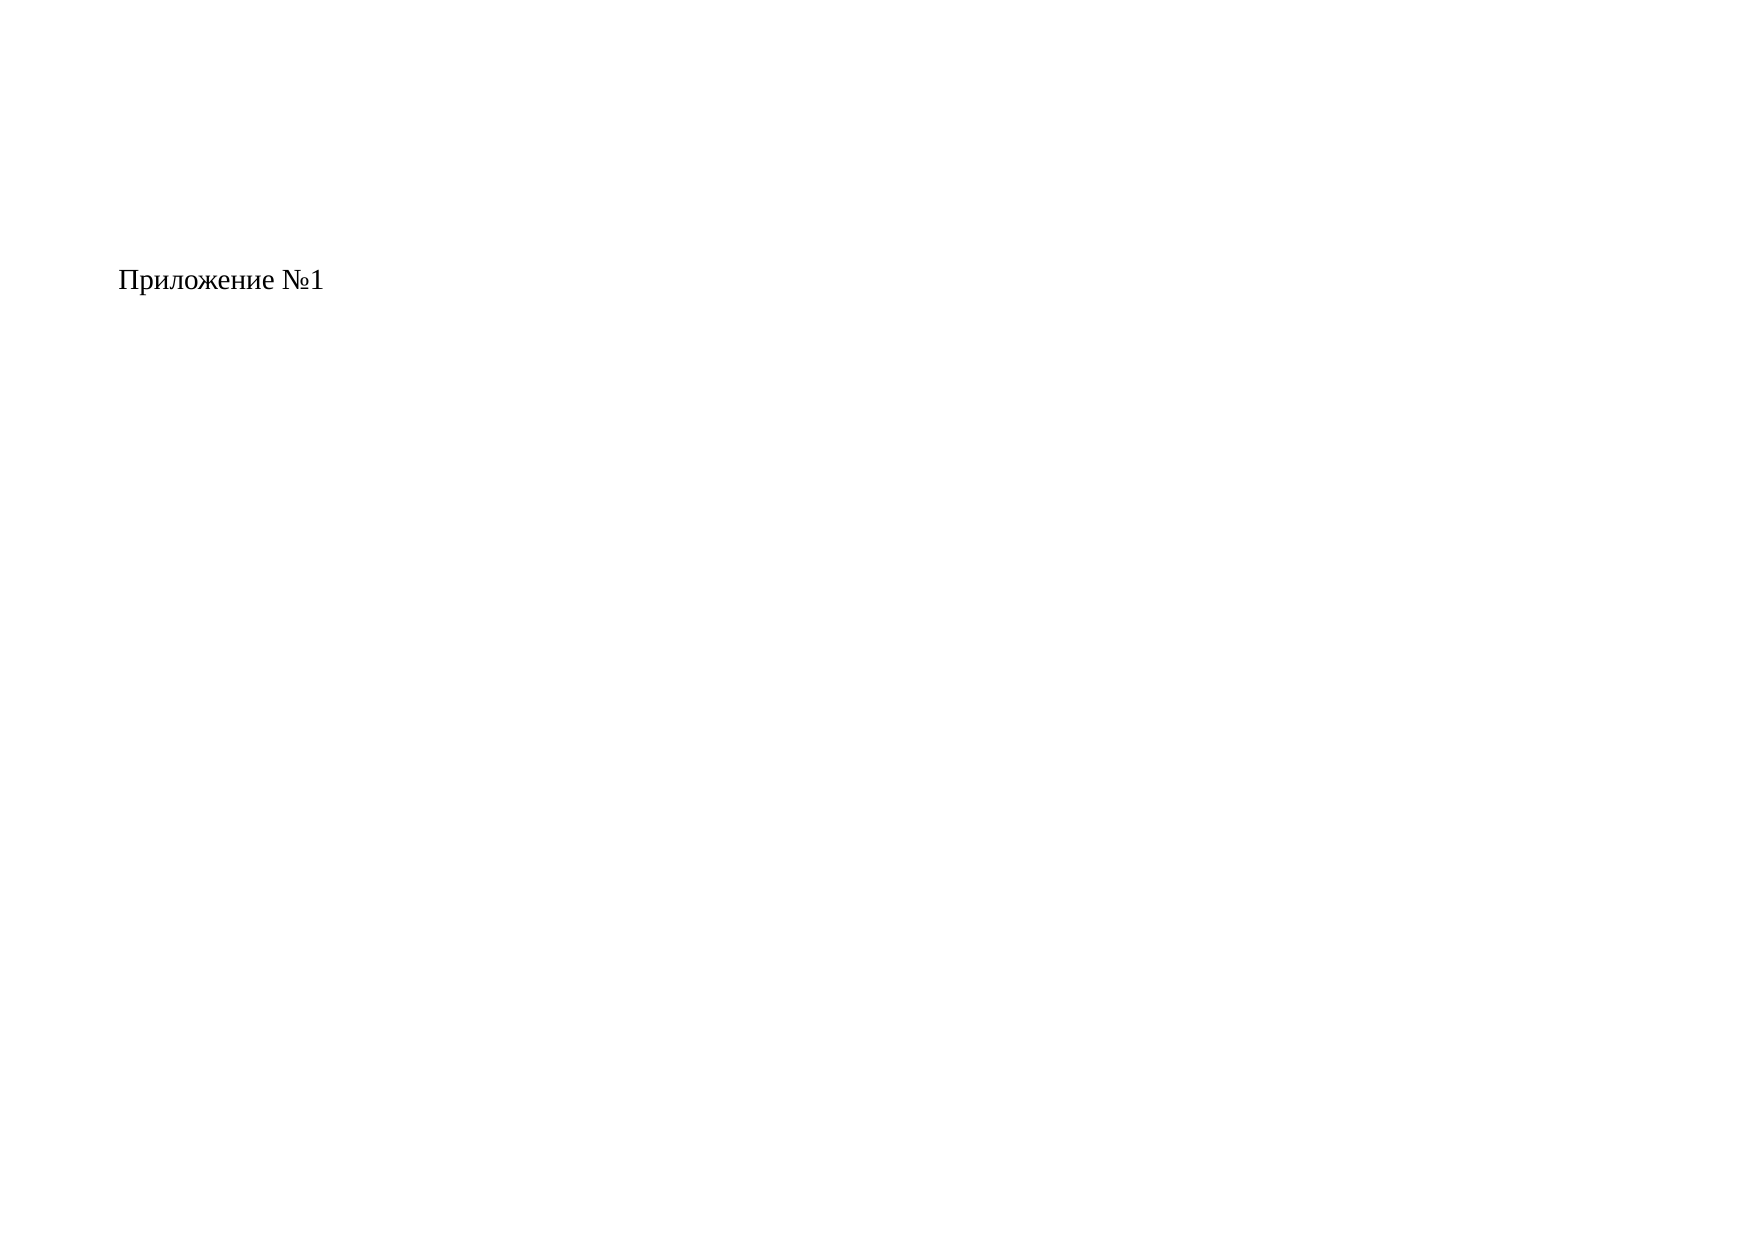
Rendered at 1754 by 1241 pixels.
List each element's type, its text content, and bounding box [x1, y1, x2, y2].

text Приложение №1 [118, 262, 1636, 295]
